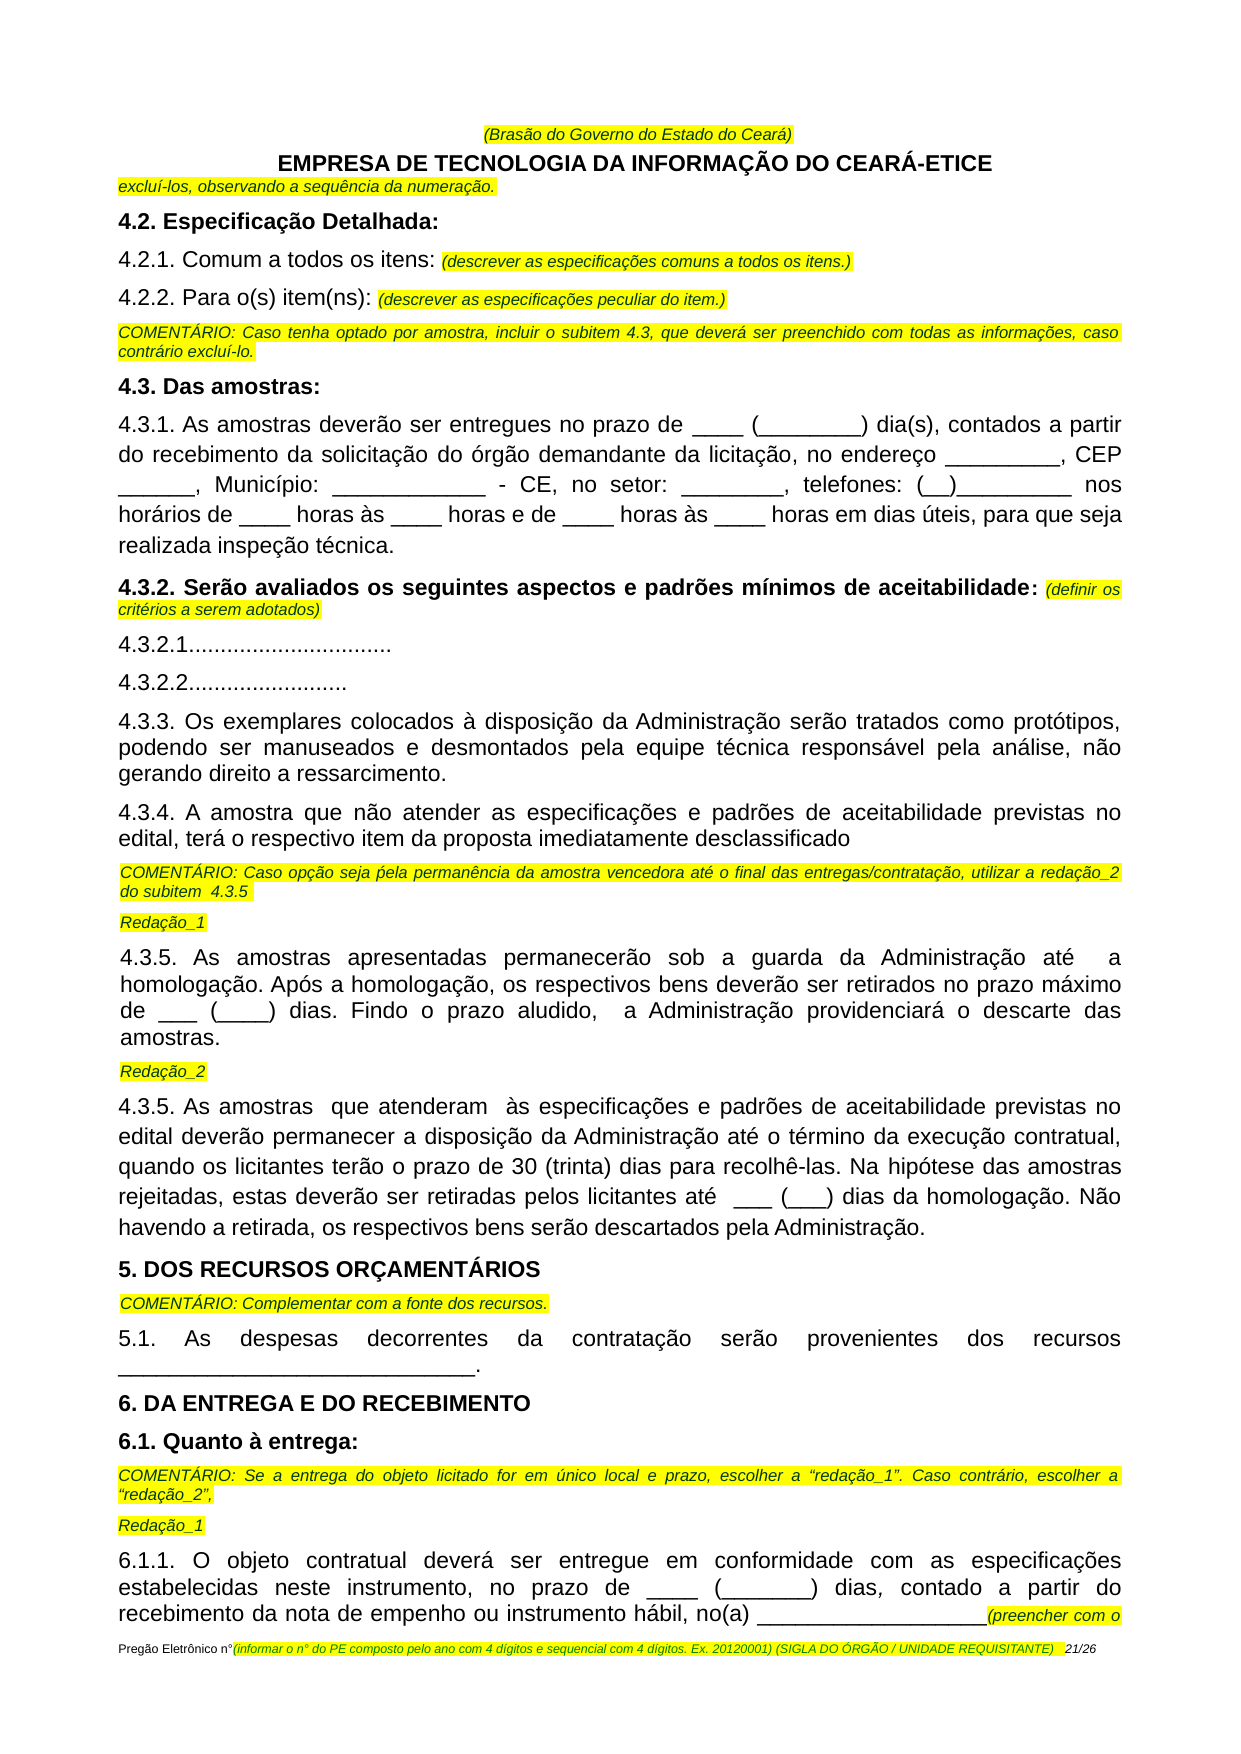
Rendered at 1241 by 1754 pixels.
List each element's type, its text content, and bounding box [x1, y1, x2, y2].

text COMENTÁRIO: Se a entrega do objeto licitado for em único local e prazo, escolher a “redação_1”. Caso contrário, escolher a “redação_2”, [118, 1466, 1122, 1504]
text 4.2.2. Para o(s) item(ns): (descrever as especificações peculiar do item.) [118, 284, 1122, 311]
text 4.3.4. A amostra que não atender as especificações e padrões de aceitabilidade previstas no edital, terá o respectivo item da proposta imediatamente desclassificado [118, 798, 1122, 851]
text 4.3. Das amostras: [118, 373, 1122, 399]
text 5.1. As despesas decorrentes da contratação serão provenientes dos recursos ____________________________. [118, 1325, 1122, 1378]
text COMENTÁRIO: Complementar com a fonte dos recursos. [120, 1294, 1122, 1313]
text 5. DOS RECURSOS ORÇAMENTÁRIOS [118, 1256, 1122, 1282]
text Redação_1 [120, 913, 1122, 932]
text 4.3.2.1................................ [118, 631, 1122, 657]
text Redação_2 [120, 1062, 1122, 1081]
text 6.1. Quanto à entrega: [118, 1428, 1122, 1454]
text Redação_1 [118, 1516, 1122, 1535]
text 4.3.2.2......................... [118, 669, 1122, 696]
text 4.2.1. Comum a todos os itens: (descrever as especificações comuns a todos os itens.) [118, 246, 1122, 272]
text 4.3.5. As amostras que atenderam às especificações e padrões de aceitabilidade previstas no edital deverão permanecer a disposição da Administração até o término da execução contratual, quando os licitantes terão o prazo de 30 (trinta) dias para recolhê-las. Na hipótese das amostras rejeitadas, estas deverão ser retiradas pelos licitantes até ___ (___) dias da homologação. Não havendo a retirada, os respectivos bens serão descartados pela Administração. [118, 1093, 1122, 1240]
text 4.3.3. Os exemplares colocados à disposição da Administração serão tratados como protótipos, podendo ser manuseados e desmontados pela equipe técnica responsável pela análise, não gerando direito a ressarcimento. [118, 708, 1122, 787]
text 4.3.1. As amostras deverão ser entregues no prazo de ____ (________) dia(s), contados a partir do recebimento da solicitação do órgão demandante da licitação, no endereço _________, CEP ______, Município: ____________ - CE, no setor: ________, telefones: (__)_________ nos horários de ____ horas às ____ horas e de ____ horas às ____ horas em dias úteis, para que seja realizada inspeção técnica. [118, 411, 1122, 558]
text excluí-los, observando a sequência da numeração. [118, 177, 1122, 196]
text 6. DA ENTREGA E DO RECEBIMENTO [118, 1389, 1122, 1416]
text 4.3.5. As amostras apresentadas permanecerão sob a guarda da Administração até a homologação. Após a homologação, os respectivos bens deverão ser retirados no prazo máximo de ___ (____) dias. Findo o prazo aludido, a Administração providenciará o descarte das amostras. [120, 944, 1122, 1050]
text COMENTÁRIO: Caso opção seja ṕela permanência da amostra vencedora até o final das entregas/contratação, utilizar a redação_2 do subitem 4.3.5 [120, 863, 1122, 901]
text 6.1.1. O objeto contratual deverá ser entregue em conformidade com as especificações estabelecidas neste instrumento, no prazo de ____ (_______) dias, contado a partir do recebimento da nota de empenho ou instrumento hábil, no(a) __________________(preencher com o [118, 1547, 1122, 1626]
text 4.2. Especificação Detalhada: [118, 208, 1122, 234]
text 4.3.2. Serão avaliados os seguintes aspectos e padrões mínimos de aceitabilidade: (definir os critérios a serem adotados) [118, 574, 1122, 619]
text COMENTÁRIO: Caso tenha optado por amostra, incluir o subitem 4.3, que deverá ser preenchido com todas as informações, caso contrário excluí-lo. [118, 322, 1122, 361]
